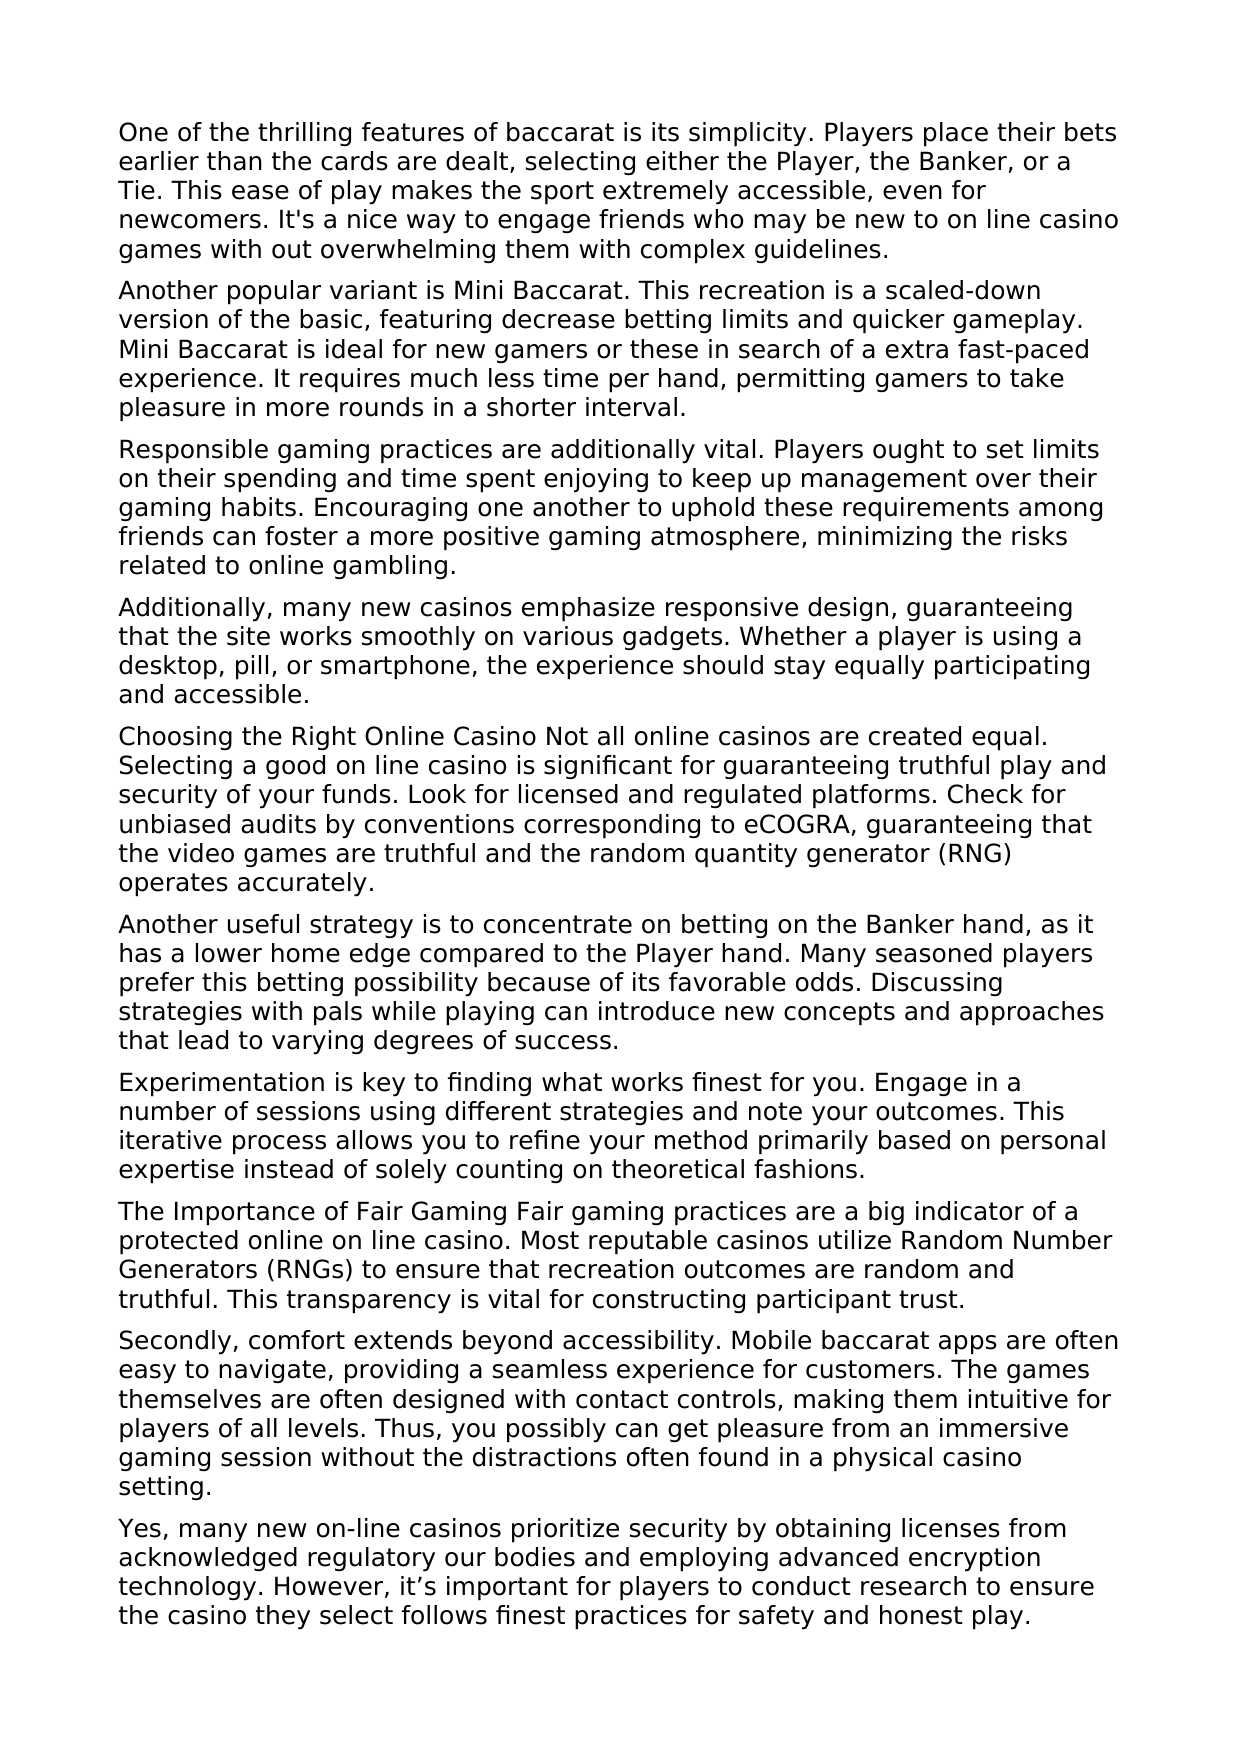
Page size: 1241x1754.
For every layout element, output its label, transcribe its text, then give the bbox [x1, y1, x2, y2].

text Additionally, many new casinos emphasize responsive design, guaranteeing that the site works smoothly on various gadgets. Whether a player is using a desktop, pill, or smartphone, the experience should stay equally participating and accessible. [118, 593, 1122, 710]
text Another popular variant is Mini Baccarat. This recreation is a scaled-down version of the basic, featuring decrease betting limits and quicker gameplay. Mini Baccarat is ideal for new gamers or these in search of a extra fast-paced experience. It requires much less time per hand, permitting gamers to take pleasure in more rounds in a shorter interval. [118, 276, 1122, 422]
text Yes, many new on-line casinos prioritize security by obtaining licenses from acknowledged regulatory our bodies and employing advanced encryption technology. However, it’s important for players to conduct research to ensure the casino they select follows finest practices for safety and honest play. [118, 1514, 1122, 1631]
text The Importance of Fair Gaming Fair gaming practices are a big indicator of a protected online on line casino. Most reputable casinos utilize Random Number Generators (RNGs) to ensure that recreation outcomes are random and truthful. This transparency is vital for constructing participant trust. [118, 1197, 1122, 1314]
text Responsible gaming practices are additionally vital. Players ought to set limits on their spending and time spent enjoying to keep up management over their gaming habits. Encouraging one another to uphold these requirements among friends can foster a more positive gaming atmosphere, minimizing the risks related to online gambling. [118, 435, 1122, 581]
text Experimentation is key to finding what works finest for you. Engage in a number of sessions using different strategies and note your outcomes. This iterative process allows you to refine your method primarily based on personal expertise instead of solely counting on theoretical fashions. [118, 1068, 1122, 1185]
text Another useful strategy is to concentrate on betting on the Banker hand, as it has a lower home edge compared to the Player hand. Many seasoned players prefer this betting possibility because of its favorable odds. Discussing strategies with pals while playing can introduce new concepts and approaches that lead to varying degrees of success. [118, 910, 1122, 1056]
text One of the thrilling features of baccarat is its simplicity. Players place their bets earlier than the cards are dealt, selecting either the Player, the Banker, or a Tie. This ease of play makes the sport extremely accessible, even for newcomers. It's a nice way to engage friends who may be new to on line casino games with out overwhelming them with complex guidelines. [118, 118, 1122, 264]
text Secondly, comfort extends beyond accessibility. Mobile baccarat apps are often easy to navigate, providing a seamless experience for customers. The games themselves are often designed with contact controls, making them intuitive for players of all levels. Thus, you possibly can get pleasure from an immersive gaming session without the distractions often found in a physical casino setting. [118, 1326, 1122, 1501]
text Choosing the Right Online Casino Not all online casinos are created equal. Selecting a good on line casino is significant for guaranteeing truthful play and security of your funds. Look for licensed and regulated platforms. Check for unbiased audits by conventions corresponding to eCOGRA, guaranteeing that the video games are truthful and the random quantity generator (RNG) operates accurately. [118, 722, 1122, 897]
